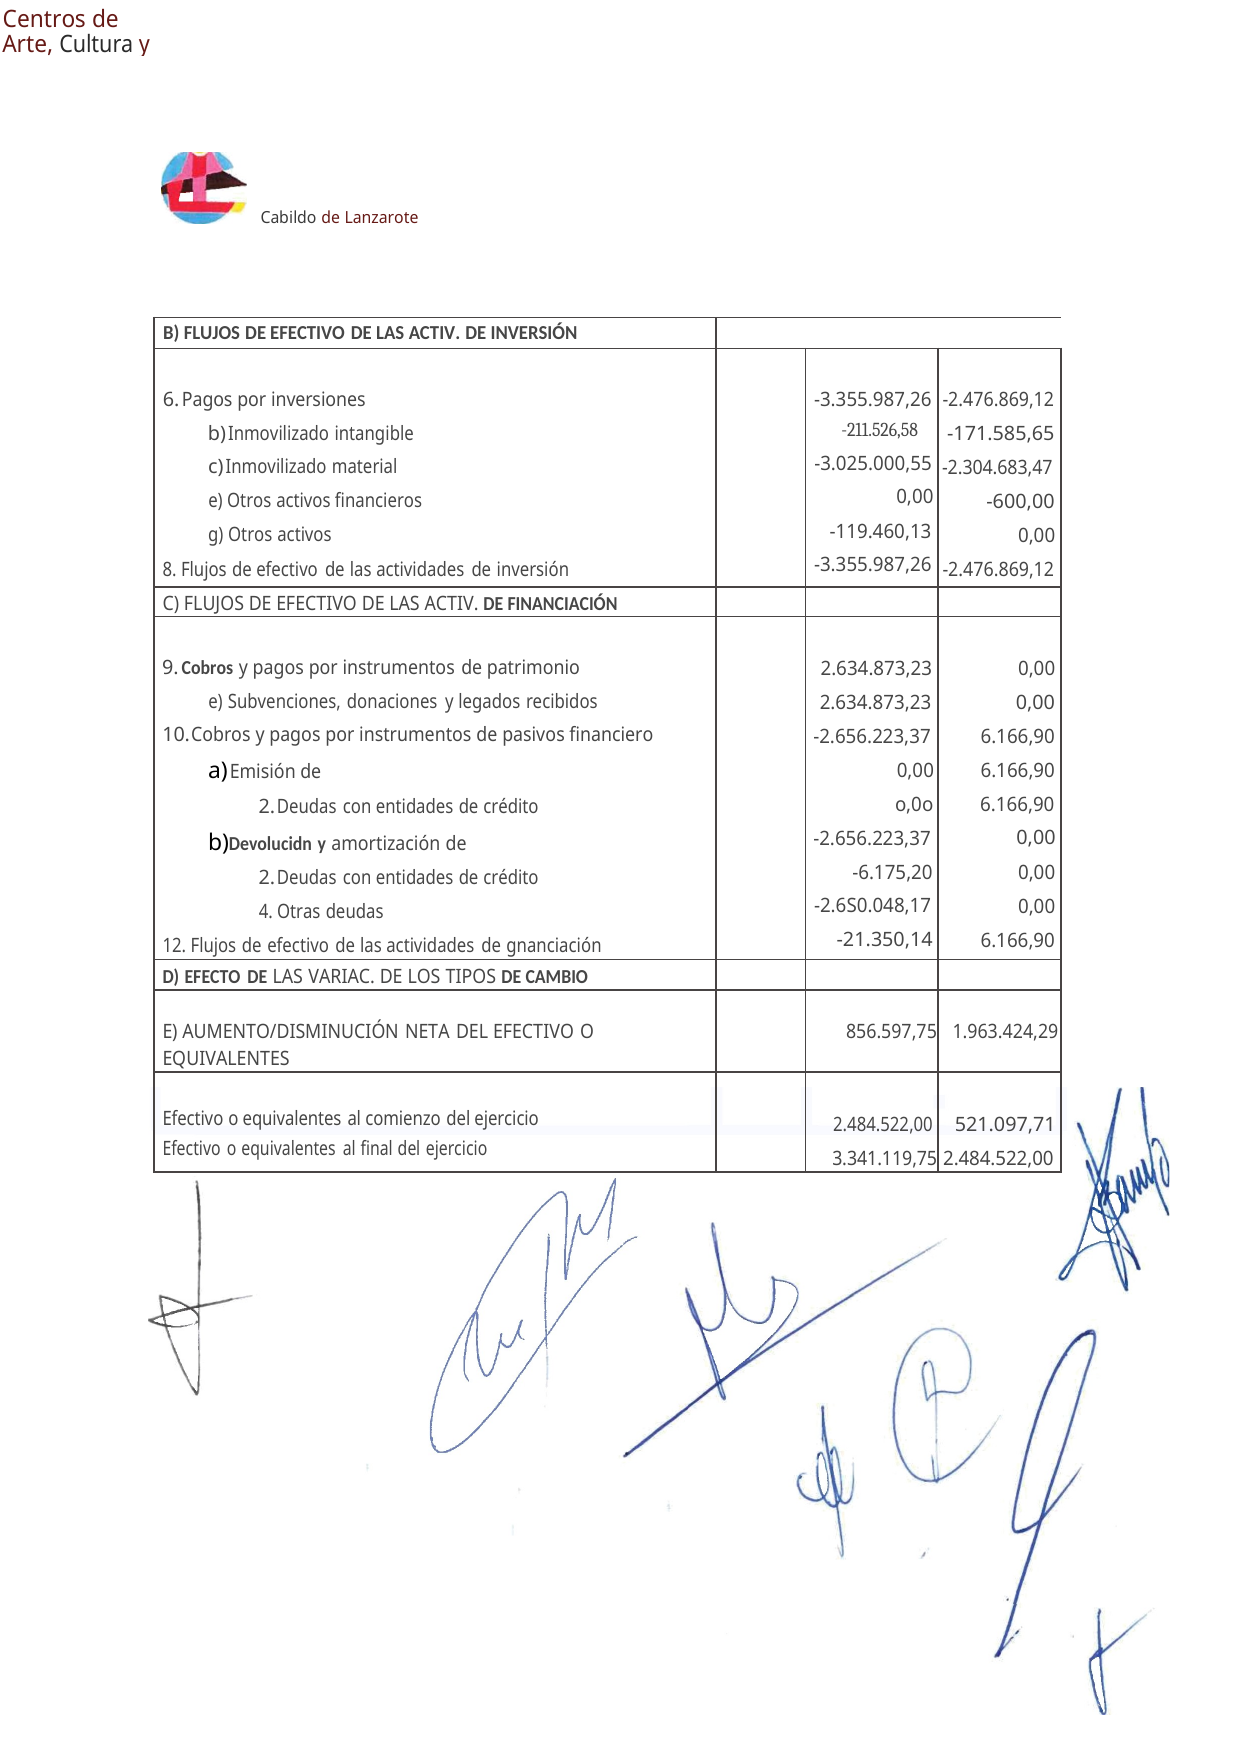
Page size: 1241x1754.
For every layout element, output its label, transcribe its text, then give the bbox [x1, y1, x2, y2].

table_cell [717, 991, 805, 1071]
table_cell E) AUMENTO/DISMINUCIÓN NETA DEL EFECTIVO O EQUIVALENTES [155, 991, 715, 1071]
table_cell [806, 960, 937, 989]
table_cell 521.097,71 2.484.522,00 [939, 1073, 1060, 1171]
table_cell 856.597,75 [806, 991, 937, 1071]
table_header [717, 318, 1061, 348]
table_cell [717, 617, 805, 959]
table_cell Pagos por inversiones Inmovilizado intangible Inmovilizado material e) Otros activos financieros g) Otros activos 8. Flujos de efectivo de las actividades de inversión [155, 349, 715, 586]
table_cell 2.484.522,00 3.341.119,75 [806, 1073, 937, 1171]
picture [148, 1087, 1170, 1715]
table_cell [939, 588, 1060, 616]
table_cell -3.355.987,26 -211.526,58 -3.025.000,55 0,00 -119.460,13 -3.355.987,26 [806, 349, 937, 586]
table_cell [717, 1073, 805, 1171]
table_cell [717, 960, 805, 989]
table_cell C) FLUJOS DE EFECTIVO DE LAS ACTIV. DE FINANCIACIÓN [155, 588, 715, 616]
table_cell [939, 960, 1060, 989]
table_cell [806, 588, 937, 616]
table_cell 0,00 0,00 6.166,90 6.166,90 6.166,90 0,00 0,00 0,00 6.166,90 [939, 617, 1060, 959]
table_cell Cobros y pagos por instrumentos de patrimonio e) Subvenciones, donaciones y legados recibidos Cobros y pagos por instrumentos de pasivos financiero Emisión de Deudas con entidades de crédito Devolucidn y amortización de Deudas con entidades de crédito 4. Otras deudas 12. Flujos de efectivo de las actividades de gnanciación [155, 617, 715, 959]
table_cell D) EFECTO DE LAS VARIAC. DE LOS TIPOS DE CAMBIO [155, 960, 715, 989]
table_header B) FLUJOS DE EFECTIVO DE LAS ACTIV. DE INVERSIÓN [155, 318, 715, 348]
table_cell [717, 349, 805, 586]
table_cell 2.634.873,23 2.634.873,23 -2.656.223,37 0,00 o,0o -2.656.223,37 -6.175,20 -2.6S0.048,17 -21.350,14 [806, 617, 937, 959]
table_cell Efectivo o equivalentes al comienzo del ejercicio Efectivo o equivalentes al final del ejercicio [155, 1073, 715, 1171]
table_cell -2.476.869,12 -171.585,65 -2.304.683,47 -600,00 0,00 -2.476.869,12 [939, 349, 1060, 586]
table_cell 1.963.424,29 [939, 991, 1060, 1071]
table_cell [717, 588, 805, 616]
picture [161, 152, 247, 224]
